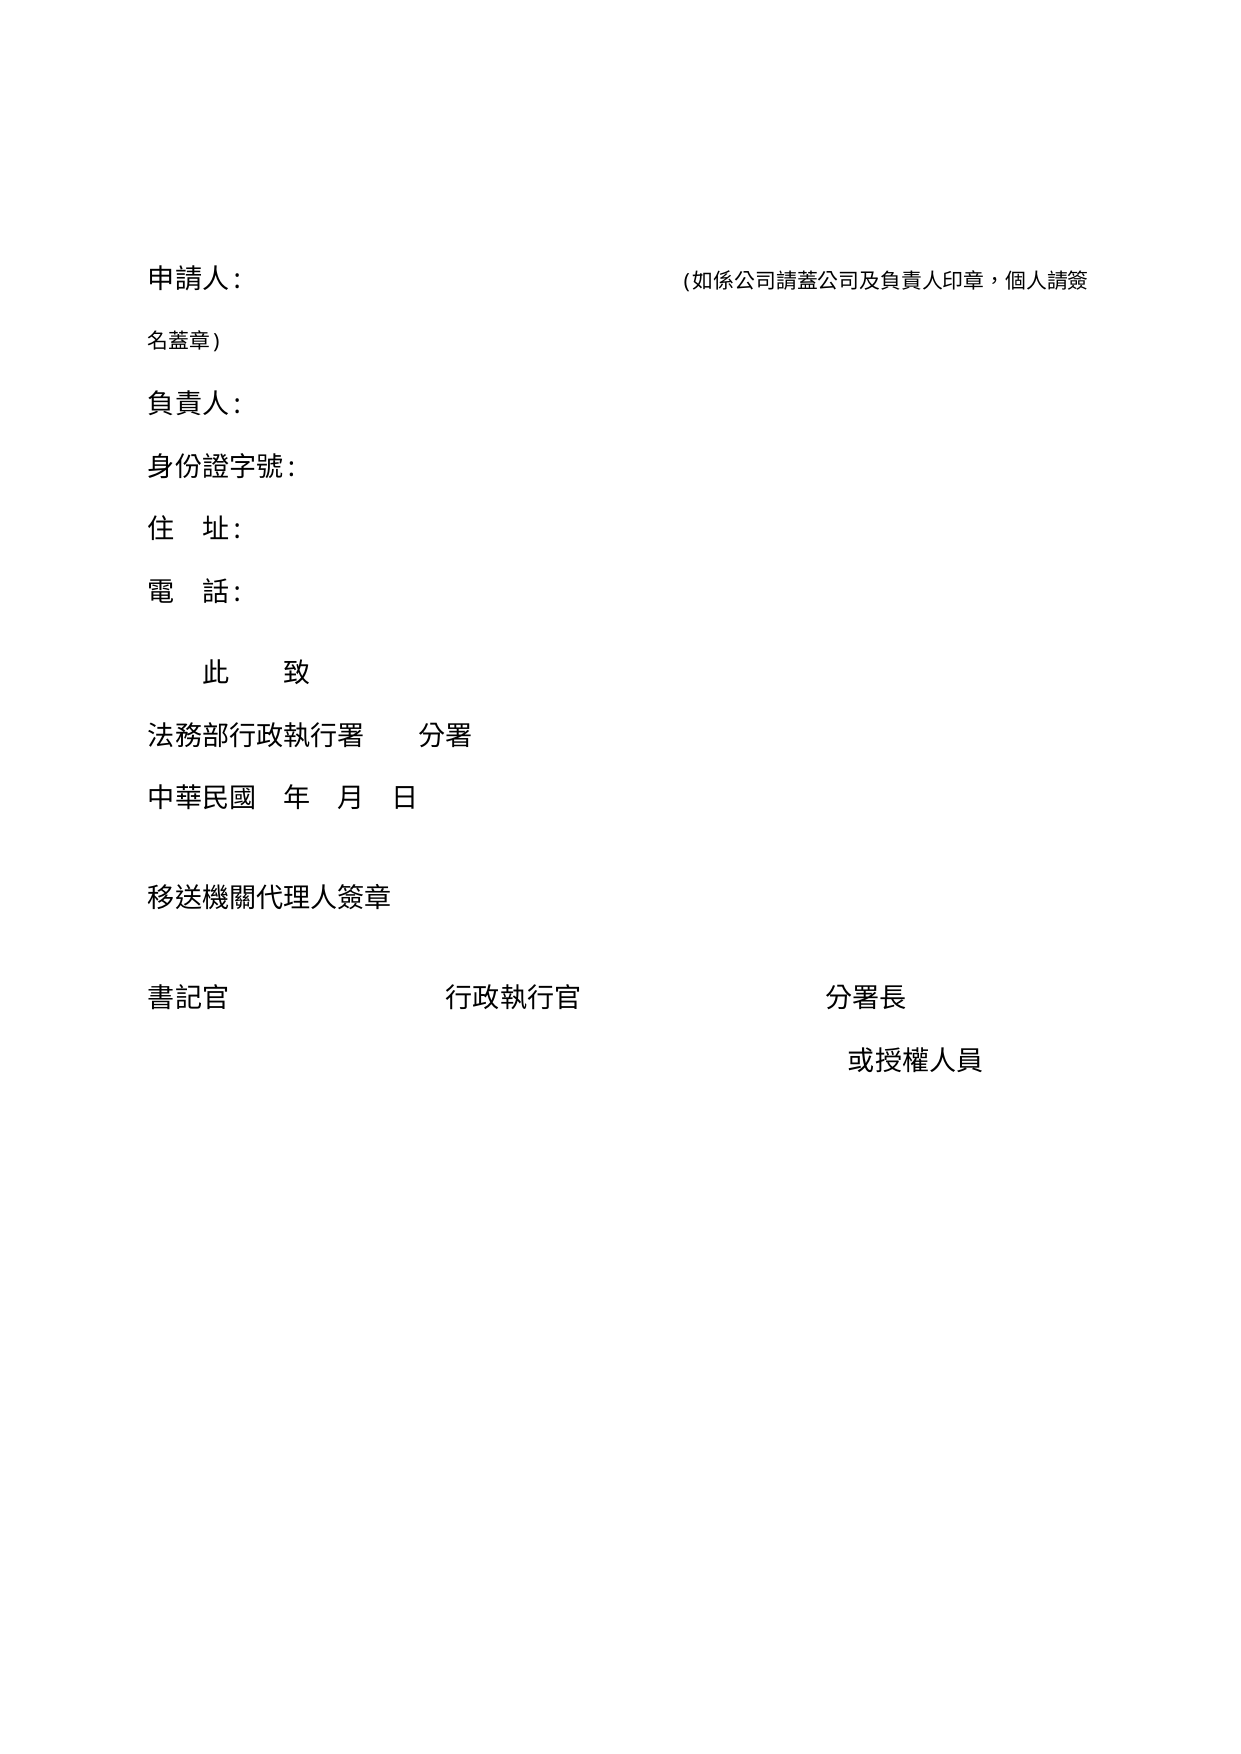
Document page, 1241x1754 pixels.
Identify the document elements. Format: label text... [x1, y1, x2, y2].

text 書記官 行政執行官 分署長 [148, 954, 1092, 1017]
text 移送機關代理人簽章 [148, 854, 1092, 917]
text 電 話: [148, 548, 1092, 611]
text 此 致 [148, 629, 1092, 692]
text 中華民國 年 月 日 [148, 754, 1092, 817]
text 法務部行政執行署 分署 [148, 692, 1092, 754]
text 負責人: [148, 361, 1092, 423]
text 或授權人員 [766, 1017, 1092, 1079]
text 身份證字號: [148, 423, 1092, 486]
text 住 址: [148, 486, 1092, 548]
text 申請人: (如係公司請蓋公司及負責人印章，個人請簽名蓋章) [148, 236, 1092, 361]
